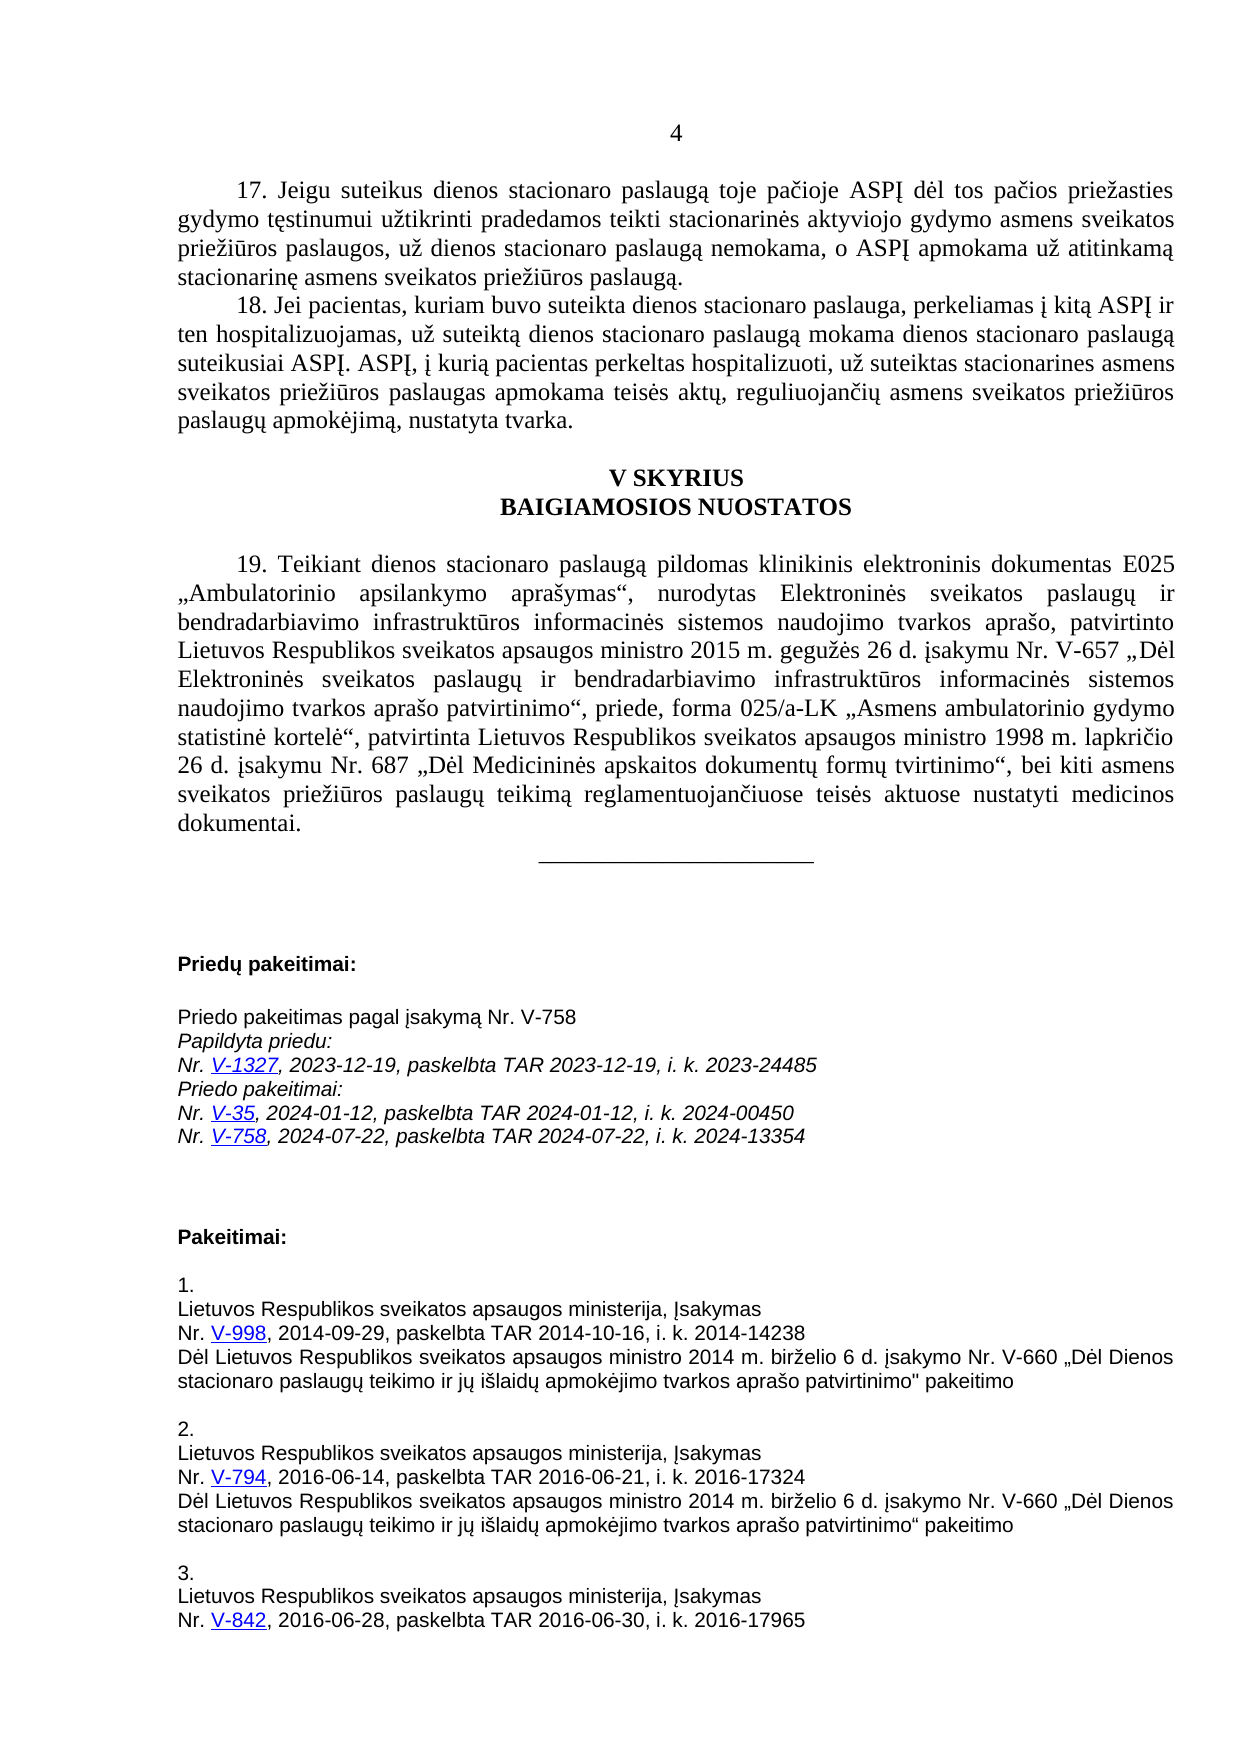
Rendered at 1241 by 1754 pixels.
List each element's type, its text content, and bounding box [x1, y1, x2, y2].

text ______________________ [177, 837, 1175, 866]
text V SKYRIUS [177, 463, 1175, 492]
text 3. [177, 1560, 1175, 1584]
text 17. Jeigu suteikus dienos stacionaro paslaugą toje pačioje ASPĮ dėl tos pačios priežasties gydymo tęstinumui užtikrinti pradedamos teikti stacionarinės aktyviojo gydymo asmens sveikatos priežiūros paslaugos, už dienos stacionaro paslaugą nemokama, o ASPĮ apmokama už atitinkamą stacionarinę asmens sveikatos priežiūros paslaugą. [177, 176, 1175, 291]
text Dėl Lietuvos Respublikos sveikatos apsaugos ministro 2014 m. birželio 6 d. įsakymo Nr. V-660 „Dėl Dienos stacionaro paslaugų teikimo ir jų išlaidų apmokėjimo tvarkos aprašo patvirtinimo" pakeitimo [177, 1345, 1175, 1393]
text 19. Teikiant dienos stacionaro paslaugą pildomas klinikinis elektroninis dokumentas E025 „Ambulatorinio apsilankymo aprašymas“, nurodytas Elektroninės sveikatos paslaugų ir bendradarbiavimo infrastruktūros informacinės sistemos naudojimo tvarkos aprašo, patvirtinto Lietuvos Respublikos sveikatos apsaugos ministro 2015 m. gegužės 26 d. įsakymu Nr. V-657 „Dėl Elektroninės sveikatos paslaugų ir bendradarbiavimo infrastruktūros informacinės sistemos naudojimo tvarkos aprašo patvirtinimo“, priede, forma 025/a-LK „Asmens ambulatorinio gydymo statistinė kortelė“, patvirtinta Lietuvos Respublikos sveikatos apsaugos ministro 1998 m. lapkričio 26 d. įsakymu Nr. 687 „Dėl Medicininės apskaitos dokumentų formų tvirtinimo“, bei kiti asmens sveikatos priežiūros paslaugų teikimą reglamentuojančiuose teisės aktuose nustatyti medicinos dokumentai. [177, 549, 1175, 837]
text 18. Jei pacientas, kuriam buvo suteikta dienos stacionaro paslauga, perkeliamas į kitą ASPĮ ir ten hospitalizuojamas, už suteiktą dienos stacionaro paslaugą mokama dienos stacionaro paslaugą suteikusiai ASPĮ. ASPĮ, į kurią pacientas perkeltas hospitalizuoti, už suteiktas stacionarines asmens sveikatos priežiūros paslaugas apmokama teisės aktų, reguliuojančių asmens sveikatos priežiūros paslaugų apmokėjimą, nustatyta tvarka. [177, 291, 1175, 434]
text BAIGIAMOSIOS NUOSTATOS [177, 492, 1175, 521]
text Nr. V-35, 2024-01-12, paskelbta TAR 2024-01-12, i. k. 2024-00450 [177, 1100, 1175, 1124]
text Nr. V-794, 2016-06-14, paskelbta TAR 2016-06-21, i. k. 2016-17324 [177, 1464, 1175, 1488]
text Nr. V-1327, 2023-12-19, paskelbta TAR 2023-12-19, i. k. 2023-24485 [177, 1052, 1175, 1076]
text Lietuvos Respublikos sveikatos apsaugos ministerija, Įsakymas [177, 1441, 1175, 1464]
text Pakeitimai: [177, 1225, 1175, 1249]
text 1. [177, 1273, 1175, 1297]
text Priedo pakeitimai: [177, 1076, 1175, 1100]
text Papildyta priedu: [177, 1028, 1175, 1052]
text Lietuvos Respublikos sveikatos apsaugos ministerija, Įsakymas [177, 1297, 1175, 1321]
text Nr. V-998, 2014-09-29, paskelbta TAR 2014-10-16, i. k. 2014-14238 [177, 1321, 1175, 1345]
text Dėl Lietuvos Respublikos sveikatos apsaugos ministro 2014 m. birželio 6 d. įsakymo Nr. V-660 „Dėl Dienos stacionaro paslaugų teikimo ir jų išlaidų apmokėjimo tvarkos aprašo patvirtinimo“ pakeitimo [177, 1488, 1175, 1536]
text Nr. V-758, 2024-07-22, paskelbta TAR 2024-07-22, i. k. 2024-13354 [177, 1124, 1175, 1148]
text Priedo pakeitimas pagal įsakymą Nr. V-758 [177, 1004, 1175, 1028]
text 2. [177, 1417, 1175, 1441]
text Nr. V-842, 2016-06-28, paskelbta TAR 2016-06-30, i. k. 2016-17965 [177, 1608, 1175, 1632]
text Lietuvos Respublikos sveikatos apsaugos ministerija, Įsakymas [177, 1584, 1175, 1608]
text Priedų pakeitimai: [177, 952, 1175, 976]
